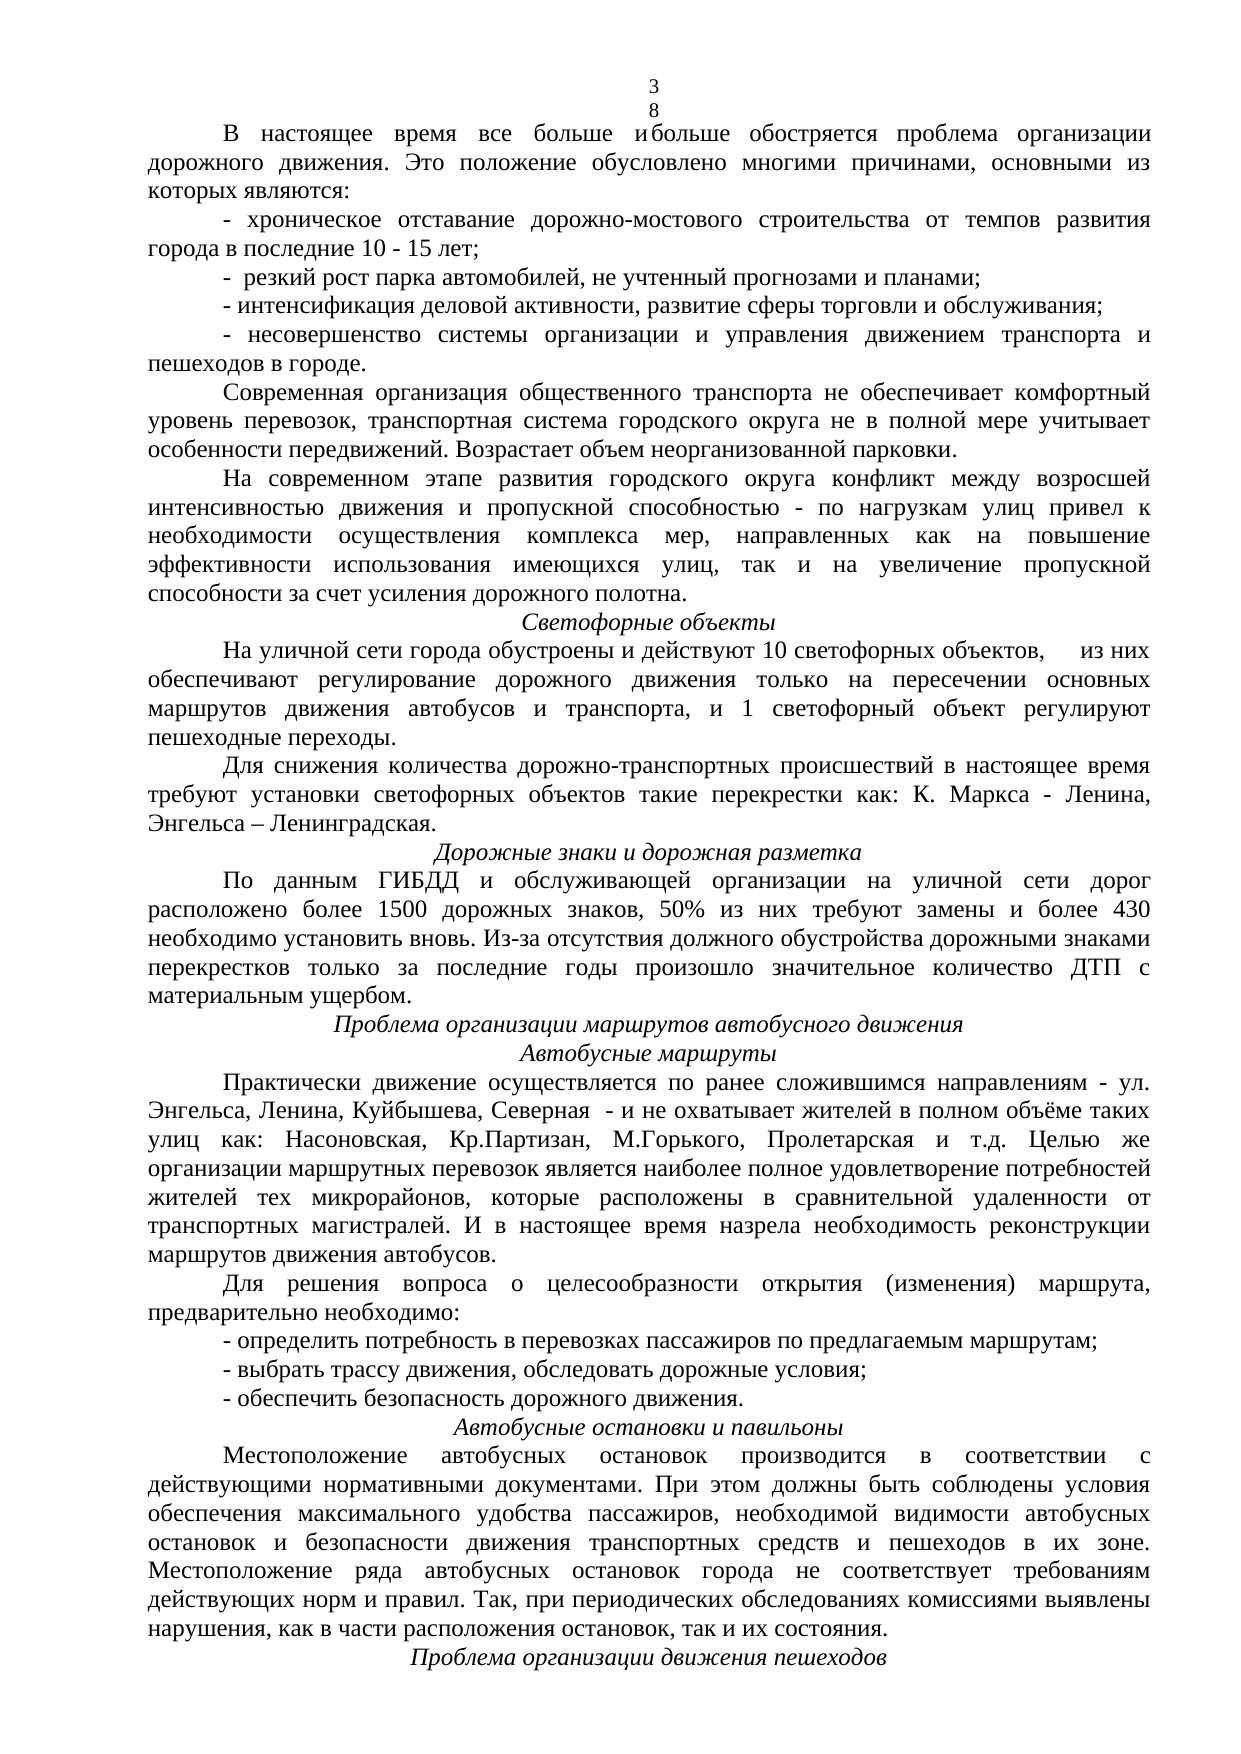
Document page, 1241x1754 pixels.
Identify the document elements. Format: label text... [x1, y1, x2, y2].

text Дорожные знаки и дорожная разметка [148, 837, 1152, 866]
text - хроническое отставание дорожно-мостового строительства от темпов развития города в последние 10 - 15 лет; [148, 204, 1152, 262]
text - обеспечить безопасность дорожного движения. [148, 1383, 1152, 1412]
text На уличной сети города обустроены и действуют 10 светофорных объектов, из них обеспечивают регулирование дорожного движения только на пересечении основных маршрутов движения автобусов и транспорта, и 1 светофорный объект регулируют пешеходные переходы. [148, 636, 1152, 751]
text В настоящее время все больше и больше обостряется проблема организации дорожного движения. Это положение обусловлено многими причинами, основными из которых являются: [148, 118, 1152, 204]
text На современном этапе развития городского округа конфликт между возросшей интенсивностью движения и пропускной способностью - по нагрузкам улиц привел к необходимости осуществления комплекса мер, направленных как на повышение эффективности использования имеющихся улиц, так и на увеличение пропускной способности за счет усиления дорожного полотна. [148, 463, 1152, 607]
text - определить потребность в перевозках пассажиров по предлагаемым маршрутам; [148, 1326, 1152, 1354]
text Для решения вопроса о целесообразности открытия (изменения) маршрута, предварительно необходимо: [148, 1268, 1152, 1326]
text - выбрать трассу движения, обследовать дорожные условия; [148, 1354, 1152, 1383]
text Практически движение осуществляется по ранее сложившимся направлениям - ул. Энгельса, Ленина, Куйбышева, Северная - и не охватывает жителей в полном объёме таких улиц как: Насоновская, Кр.Партизан, М.Горького, Пролетарская и т.д. Целью же организации маршрутных перевозок является наиболее полное удовлетворение потребностей жителей тех микрорайонов, которые расположены в сравнительной удаленности от транспортных магистралей. И в настоящее время назрела необходимость реконструкции маршрутов движения автобусов. [148, 1067, 1152, 1268]
text - интенсификация деловой активности, развитие сферы торговли и обслуживания; [148, 291, 1152, 319]
text Автобусные маршруты [148, 1038, 1152, 1067]
text - несовершенство системы организации и управления движением транспорта и пешеходов в городе. [148, 319, 1152, 377]
text Автобусные остановки и павильоны [148, 1412, 1152, 1441]
text - резкий рост парка автомобилей, не учтенный прогнозами и планами; [148, 262, 1152, 291]
text Светофорные объекты [148, 607, 1152, 636]
text Современная организация общественного транспорта не обеспечивает комфортный уровень перевозок, транспортная система городского округа не в полной мере учитывает особенности передвижений. Возрастает объем неорганизованной парковки. [148, 377, 1152, 463]
text Проблема организации движения пешеходов [148, 1642, 1152, 1671]
text Проблема организации маршрутов автобусного движения [148, 1009, 1152, 1038]
text По данным ГИБДД и обслуживающей организации на уличной сети дорог расположено более 1500 дорожных знаков, 50% из них требуют замены и более 430 необходимо установить вновь. Из-за отсутствия должного обустройства дорожными знаками перекрестков только за последние годы произошло значительное количество ДТП с материальным ущербом. [148, 866, 1152, 1009]
text Для снижения количества дорожно-транспортных происшествий в настоящее время требуют установки светофорных объектов такие перекрестки как: К. Маркса - Ленина, Энгельса – Ленинградская. [148, 751, 1152, 837]
text Местоположение автобусных остановок производится в соответствии с действующими нормативными документами. При этом должны быть соблюдены условия обеспечения максимального удобства пассажиров, необходимой видимости автобусных остановок и безопасности движения транспортных средств и пешеходов в их зоне. Местоположение ряда автобусных остановок города не соответствует требованиям действующих норм и правил. Так, при периодических обследованиях комиссиями выявлены нарушения, как в части расположения остановок, так и их состояния. [148, 1441, 1152, 1642]
